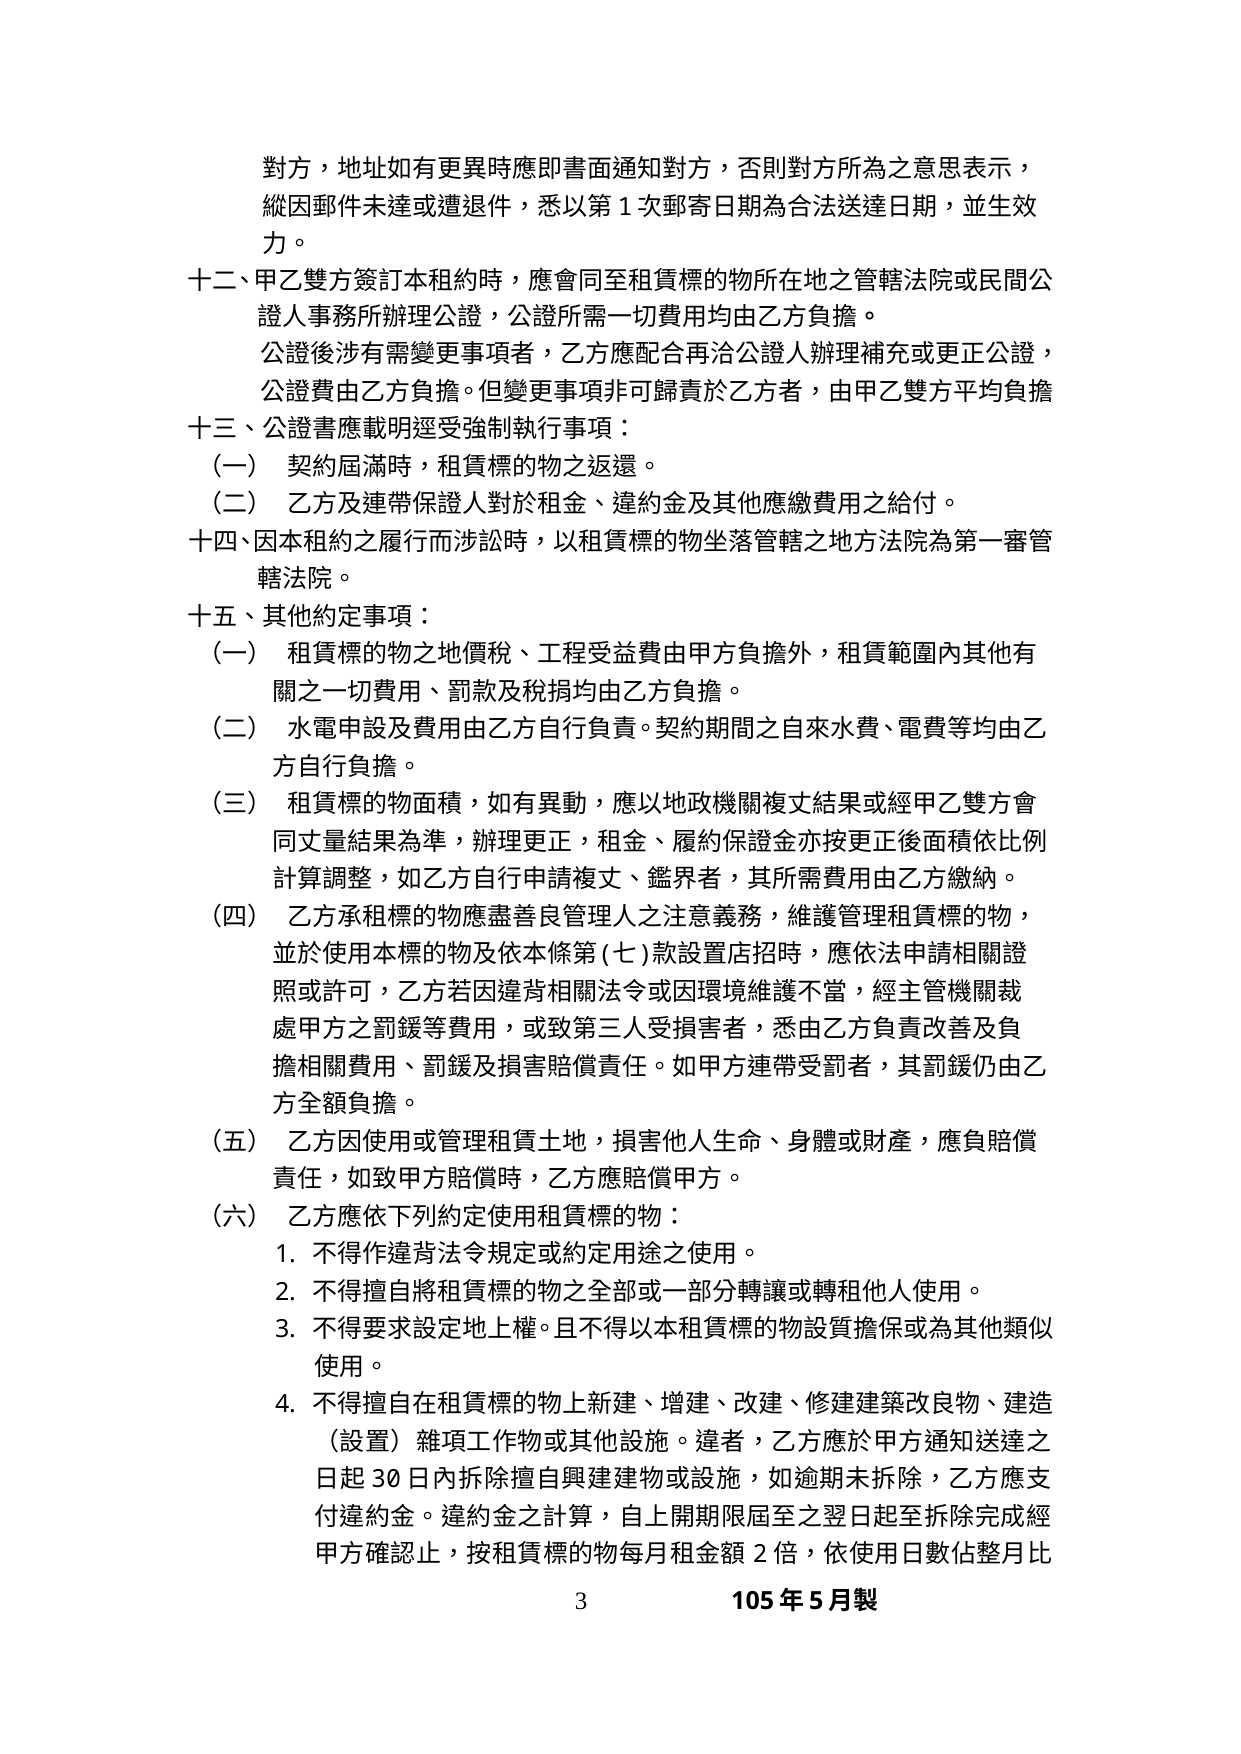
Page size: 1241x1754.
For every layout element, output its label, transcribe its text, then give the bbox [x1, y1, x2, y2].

text 十四、因本租約之履行而涉訟時，以租賃標的物坐落管轄之地方法院為第一審管轄法院。 [188, 520, 1053, 595]
list 乙方應依下列約定使用租賃標的物： [198, 1195, 1047, 1233]
list 不得要求設定地上權。且不得以本租賃標的物設質擔保或為其他類似使用。 [275, 1308, 1053, 1383]
list 租賃標的物面積，如有異動，應以地政機關複丈結果或經甲乙雙方會同丈量結果為準，辦理更正，租金、履約保證金亦按更正後面積依比例計算調整，如乙方自行申請複丈、鑑界者，其所需費用由乙方繳納。 [198, 783, 1047, 895]
list 乙方因使用或管理租賃土地，損害他人生命、身體或財產，應負賠償責任，如致甲方賠償時，乙方應賠償甲方。 [198, 1120, 1047, 1195]
text 十三、公證書應載明逕受強制執行事項： [187, 408, 1053, 445]
list 不得擅自在租賃標的物上新建、增建、改建、修建建築改良物、建造（設置）雜項工作物或其他設施。違者，乙方應於甲方通知送達之日起30日內拆除擅自興建建物或設施，如逾期未拆除，乙方應支付違約金。違約金之計算，自上開期限屆至之翌日起至拆除完成經甲方確認止，按租賃標的物每月租金額2倍，依使用日數佔整月比 [275, 1383, 1053, 1570]
list 水電申設及費用由乙方自行負責。契約期間之自來水費、電費等均由乙方自行負擔。 [198, 708, 1047, 783]
list 契約屆滿時，租賃標的物之返還。 [198, 445, 1047, 483]
list 乙方及連帶保證人對於租金、違約金及其他應繳費用之給付。 [198, 483, 1047, 520]
list 乙方承租標的物應盡善良管理人之注意義務，維護管理租賃標的物，並於使用本標的物及依本條第(七)款設置店招時，應依法申請相關證照或許可，乙方若因違背相關法令或因環境維護不當，經主管機關裁處甲方之罰鍰等費用，或致第三人受損害者，悉由乙方負責改善及負擔相關費用、罰鍰及損害賠償責任。如甲方連帶受罰者，其罰鍰仍由乙方全額負擔。 [198, 895, 1047, 1120]
list 租賃標的物之地價稅、工程受益費由甲方負擔外，租賃範圍內其他有關之一切費用、罰款及稅捐均由乙方負擔。 [198, 633, 1047, 708]
text 十二、甲乙雙方簽訂本租約時，應會同至租賃標的物所在地之管轄法院或民間公證人事務所辦理公證，公證所需一切費用均由乙方負擔。 [187, 260, 1053, 333]
list 不得作違背法令規定或約定用途之使用。 [275, 1233, 1053, 1270]
text 對方，地址如有更異時應即書面通知對方，否則對方所為之意思表示，縱因郵件未達或遭退件，悉以第1次郵寄日期為合法送達日期，並生效力。 [188, 148, 1053, 260]
text 公證後涉有需變更事項者，乙方應配合再洽公證人辦理補充或更正公證，公證費由乙方負擔。但變更事項非可歸責於乙方者，由甲乙雙方平均負擔。 [260, 333, 1053, 408]
text 十五、其他約定事項： [187, 595, 1053, 633]
list 不得擅自將租賃標的物之全部或一部分轉讓或轉租他人使用。 [275, 1270, 1053, 1308]
